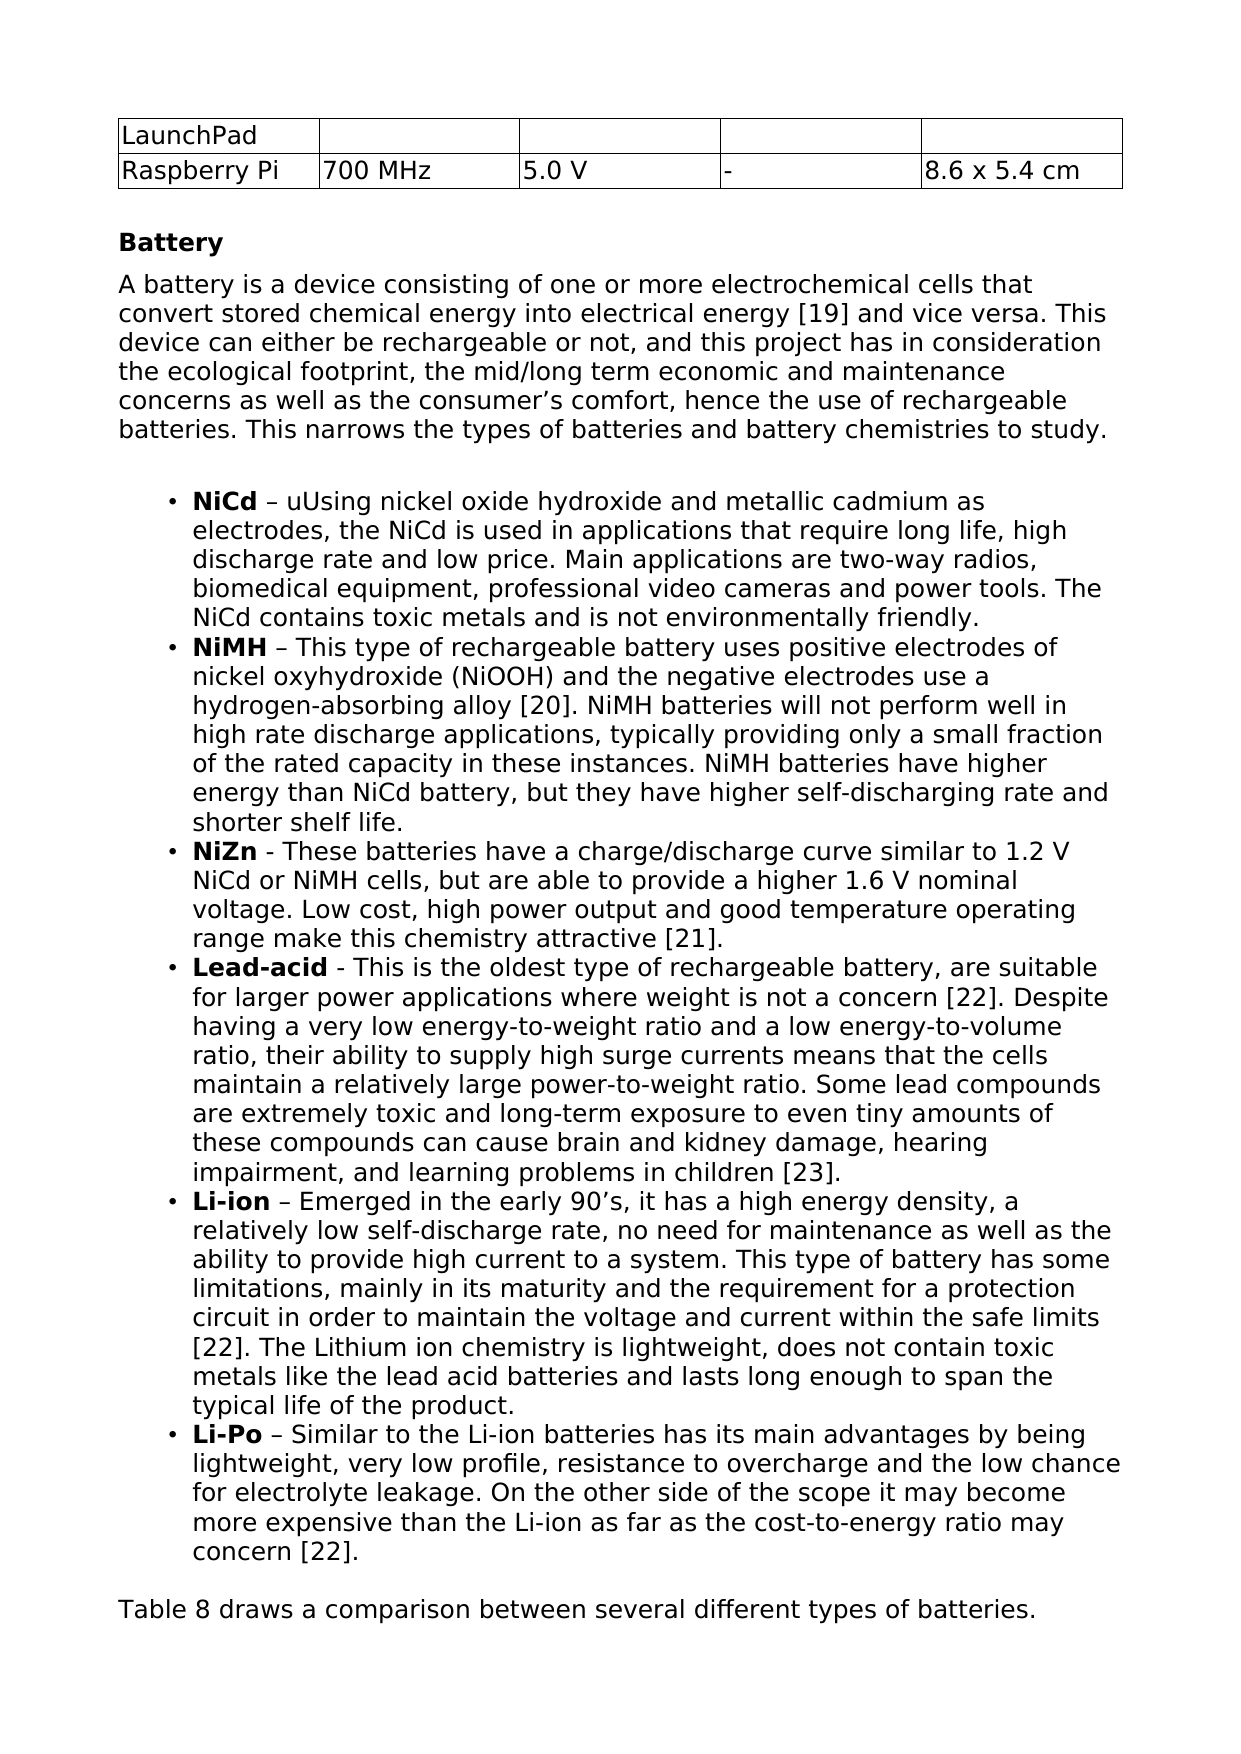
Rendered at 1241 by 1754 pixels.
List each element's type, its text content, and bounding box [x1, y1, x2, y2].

table_cell LaunchPad [119, 119, 319, 153]
table_cell [721, 119, 921, 153]
list Lead-acid - This is the oldest type of rechargeable battery, are suitable for larger power applications where weight is not a concern [22]. Despite having a very low energy-to-weight ratio and a low energy-to-volume ratio, their ability to supply high surge currents means that the cells maintain a relatively large power-to-weight ratio. Some lead compounds are extremely toxic and long-term exposure to even tiny amounts of these compounds can cause brain and kidney damage, hearing impairment, and learning problems in children [23]. [177, 953, 1122, 1187]
table_cell - [721, 154, 921, 188]
list NiCd – uUsing nickel oxide hydroxide and metallic cadmium as electrodes, the NiCd is used in applications that require long life, high discharge rate and low price. Main applications are two-way radios, biomedical equipment, professional video cameras and power tools. The NiCd contains toxic metals and is not environmentally friendly. [177, 487, 1122, 633]
table_cell 5.0 V [520, 154, 720, 188]
table_cell Raspberry Pi [119, 154, 319, 188]
table_cell [320, 119, 519, 153]
subtitle Battery [118, 228, 1122, 257]
list NiMH – This type of rechargeable battery uses positive electrodes of nickel oxyhydroxide (NiOOH) and the negative electrodes use a hydrogen-absorbing alloy [20]. NiMH batteries will not perform well in high rate discharge applications, typically providing only a small fraction of the rated capacity in these instances. NiMH batteries have higher energy than NiCd battery, but they have higher self-discharging rate and shorter shelf life. [177, 633, 1122, 837]
list NiZn - These batteries have a charge/discharge curve similar to 1.2 V NiCd or NiMH cells, but are able to provide a higher 1.6 V nominal voltage. Low cost, high power output and good temperature operating range make this chemistry attractive [21]. [177, 837, 1122, 953]
list Li-ion – Emerged in the early 90’s, it has a high energy density, a relatively low self-discharge rate, no need for maintenance as well as the ability to provide high current to a system. This type of battery has some limitations, mainly in its maturity and the requirement for a protection circuit in order to maintain the voltage and current within the safe limits [22]. The Lithium ion chemistry is lightweight, does not contain toxic metals like the lead acid batteries and lasts long enough to span the typical life of the product. [177, 1187, 1122, 1420]
text Table 8 draws a comparison between several different types of batteries. [118, 1596, 1122, 1625]
table_cell 700 MHz [320, 154, 519, 188]
table_cell [922, 119, 1122, 153]
table_cell 8.6 x 5.4 cm [922, 154, 1122, 188]
table_cell [520, 119, 720, 153]
list Li-Po – Similar to the Li-ion batteries has its main advantages by being lightweight, very low profile, resistance to overcharge and the low chance for electrolyte leakage. On the other side of the scope it may become more expensive than the Li-ion as far as the cost-to-energy ratio may concern [22]. [177, 1420, 1122, 1566]
text A battery is a device consisting of one or more electrochemical cells that convert stored chemical energy into electrical energy [19] and vice versa. This device can either be rechargeable or not, and this project has in consideration the ecological footprint, the mid/long term economic and maintenance concerns as well as the consumer’s comfort, hence the use of rechargeable batteries. This narrows the types of batteries and battery chemistries to study. [118, 270, 1122, 445]
